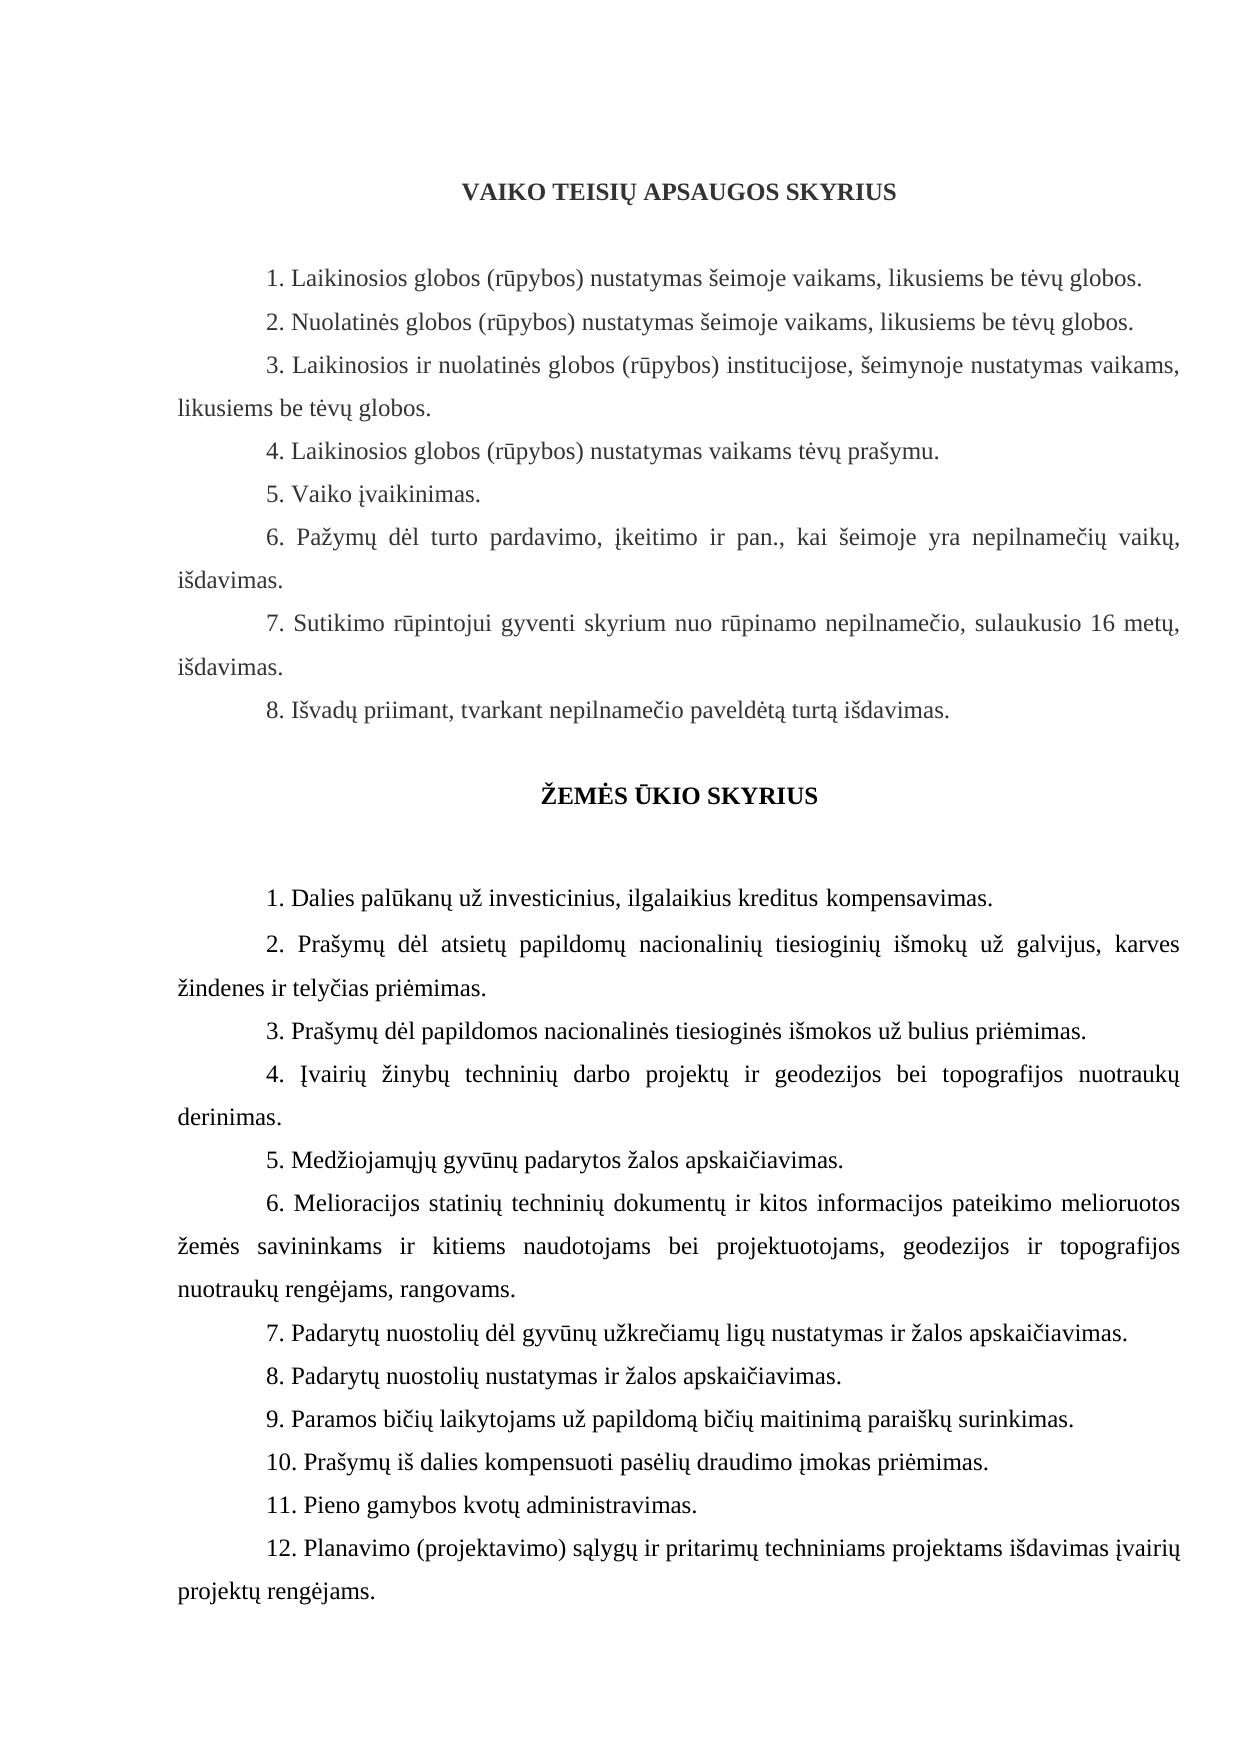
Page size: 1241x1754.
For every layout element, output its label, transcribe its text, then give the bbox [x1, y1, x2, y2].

text 5. Vaiko įvaikinimas. [177, 479, 1181, 508]
text 7. Padarytų nuostolių dėl gyvūnų užkrečiamų ligų nustatymas ir žalos apskaičiavimas. [177, 1318, 1181, 1346]
text 9. Paramos bičių laikytojams už papildomą bičių maitinimą paraiškų surinkimas. [177, 1404, 1181, 1433]
text 8. Padarytų nuostolių nustatymas ir žalos apskaičiavimas. [177, 1361, 1181, 1389]
text 11. Pieno gamybos kvotų administravimas. [177, 1490, 1181, 1519]
text 6. Melioracijos statinių techninių dokumentų ir kitos informacijos pateikimo melioruotos žemės savininkams ir kitiems naudotojams bei projektuotojams, geodezijos ir topografijos nuotraukų rengėjams, rangovams. [177, 1188, 1181, 1303]
text 10. Prašymų iš dalies kompensuoti pasėlių draudimo įmokas priėmimas. [177, 1447, 1181, 1476]
text 1. Dalies palūkanų už investicinius, ilgalaikius kreditus kompensavimas. [177, 879, 1181, 913]
text 7. Sutikimo rūpintojui gyventi skyrium nuo rūpinamo nepilnamečio, sulaukusio 16 metų, išdavimas. [177, 608, 1181, 680]
text VAIKO TEISIŲ APSAUGOS SKYRIUS [177, 177, 1181, 206]
text 8. Išvadų priimant, tvarkant nepilnamečio paveldėtą turtą išdavimas. [177, 695, 1181, 723]
text 1. Laikinosios globos (rūpybos) nustatymas šeimoje vaikams, likusiems be tėvų globos. [177, 263, 1181, 292]
text 4. Laikinosios globos (rūpybos) nustatymas vaikams tėvų prašymu. [177, 436, 1181, 465]
text ŽEMĖS ŪKIO SKYRIUS [177, 781, 1181, 810]
text 2. Prašymų dėl atsietų papildomų nacionalinių tiesioginių išmokų už galvijus, karves žindenes ir telyčias priėmimas. [177, 929, 1181, 1001]
text 6. Pažymų dėl turto pardavimo, įkeitimo ir pan., kai šeimoje yra nepilnamečių vaikų, išdavimas. [177, 522, 1181, 594]
text 3. Laikinosios ir nuolatinės globos (rūpybos) institucijose, šeimynoje nustatymas vaikams, likusiems be tėvų globos. [177, 350, 1181, 422]
text 5. Medžiojamųjų gyvūnų padarytos žalos apskaičiavimas. [177, 1145, 1181, 1174]
text 12. Planavimo (projektavimo) sąlygų ir pritarimų techniniams projektams išdavimas įvairių projektų rengėjams. [177, 1533, 1181, 1605]
text 4. Įvairių žinybų techninių darbo projektų ir geodezijos bei topografijos nuotraukų derinimas. [177, 1059, 1181, 1131]
text 3. Prašymų dėl papildomos nacionalinės tiesioginės išmokos už bulius priėmimas. [177, 1016, 1181, 1044]
text 2. Nuolatinės globos (rūpybos) nustatymas šeimoje vaikams, likusiems be tėvų globos. [177, 307, 1181, 335]
